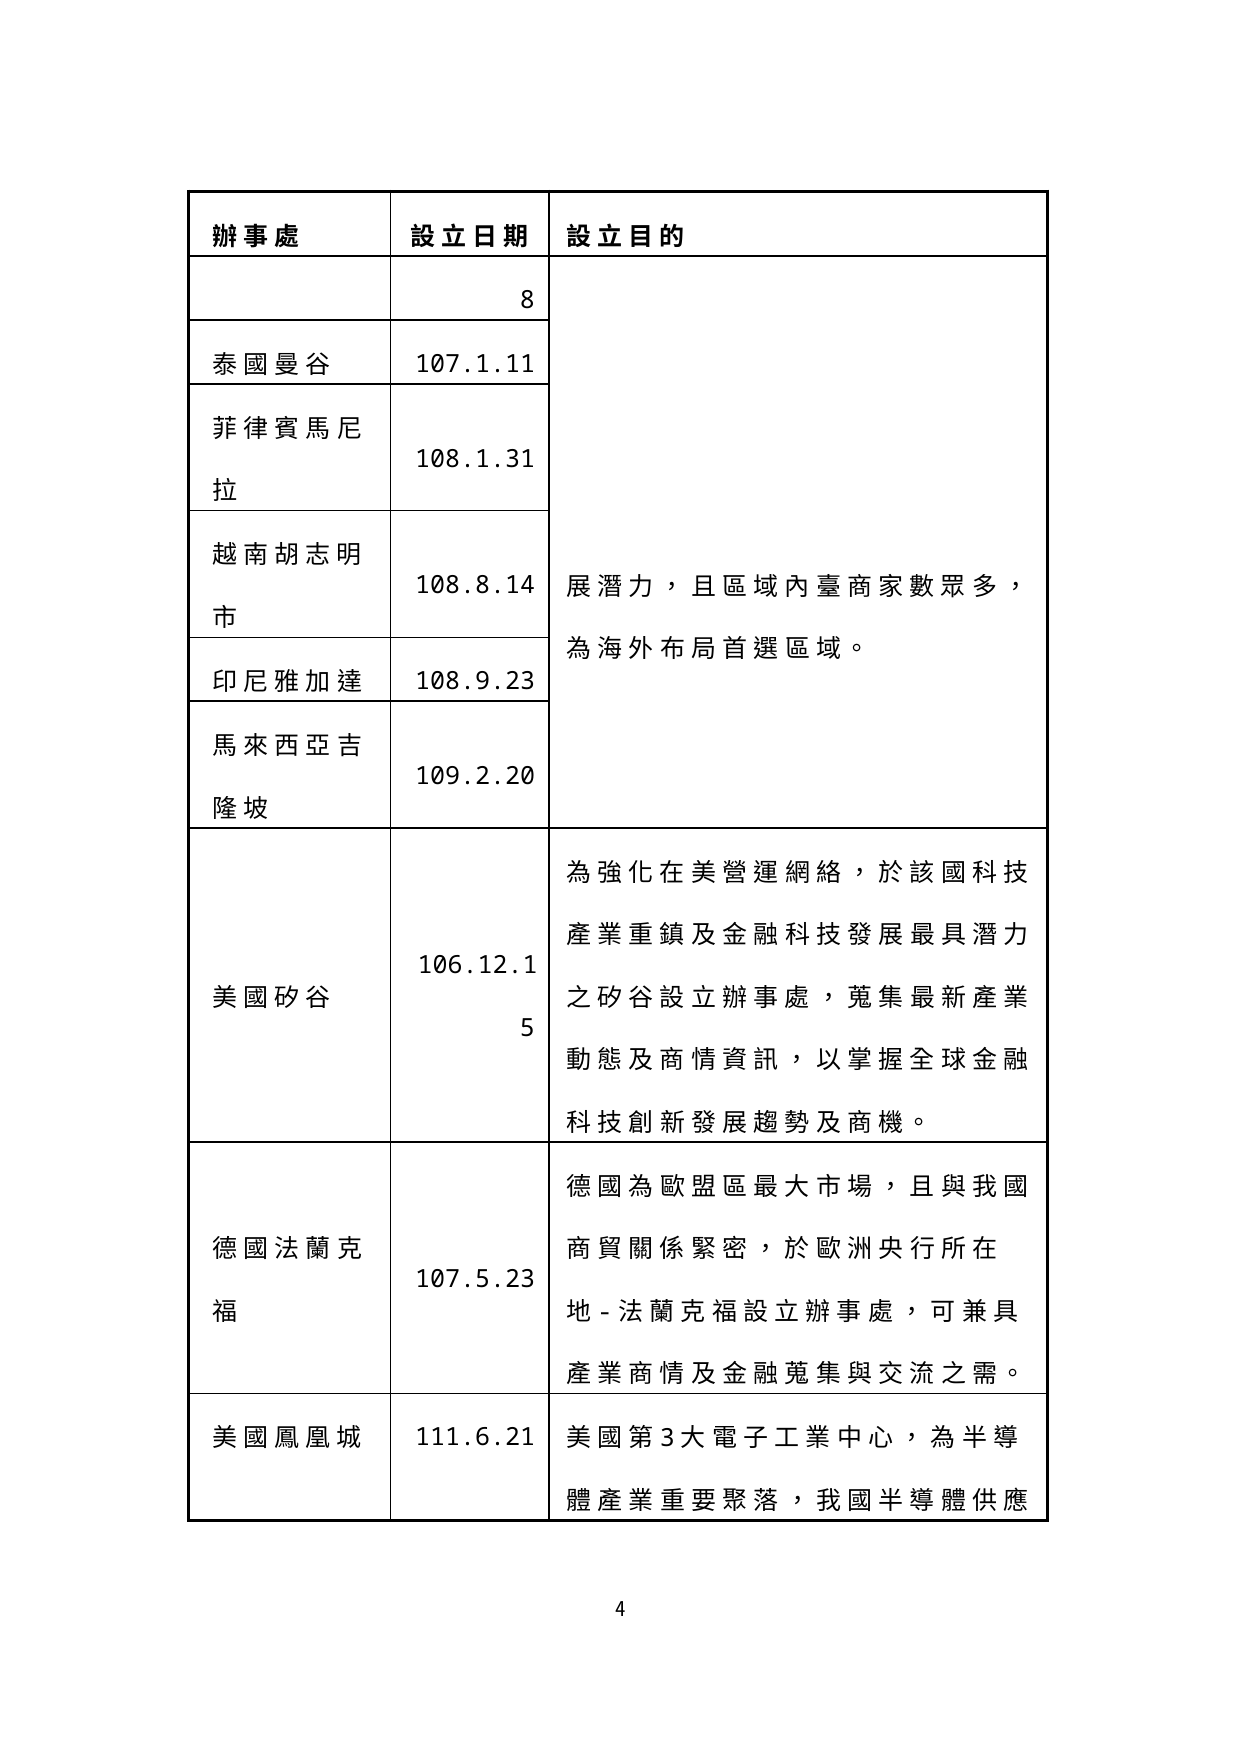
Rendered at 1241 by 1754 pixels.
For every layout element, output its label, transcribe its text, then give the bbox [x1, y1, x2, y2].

table_cell 8 [391, 257, 548, 319]
table_cell 107.5.23 [391, 1143, 548, 1393]
table_cell 108.9.23 [391, 638, 548, 700]
table_cell 美國第3大電子工業中心，為半導體產業重要聚落，我國半導體供應 [550, 1394, 1046, 1519]
table_cell 德國法蘭克福 [190, 1143, 390, 1393]
table_header 辦事處 [190, 193, 390, 255]
table_cell 馬來西亞吉隆坡 [190, 702, 390, 827]
table_cell 107.1.11 [391, 321, 548, 383]
table_cell 泰國曼谷 [190, 321, 390, 383]
table_cell 越南胡志明市 [190, 511, 390, 636]
table_header 設立日期 [391, 193, 548, 255]
table_cell 美國矽谷 [190, 829, 390, 1141]
table_cell 菲律賓馬尼拉 [190, 385, 390, 510]
table_cell [190, 257, 390, 319]
table_header 設立目的 [550, 193, 1046, 255]
table_cell 108.1.31 [391, 385, 548, 510]
table_cell 106.12.15 [391, 829, 548, 1141]
table_cell 111.6.21 [391, 1394, 548, 1519]
table_cell 美國鳳凰城 [190, 1394, 390, 1519]
table_cell 為強化在美營運網絡，於該國科技產業重鎮及金融科技發展最具潛力之矽谷設立辦事處，蒐集最新產業動態及商情資訊，以掌握全球金融科技創新發展趨勢及商機。 [550, 829, 1046, 1141]
table_cell 印尼雅加達 [190, 638, 390, 700]
table_cell 108.8.14 [391, 511, 548, 636]
table_cell 109.2.20 [391, 702, 548, 827]
table_cell 展潛力，且區域內臺商家數眾多，為海外布局首選區域。 [550, 257, 1046, 827]
table_cell 德國為歐盟區最大市場，且與我國商貿關係緊密，於歐洲央行所在地-法蘭克福設立辦事處，可兼具產業商情及金融蒐集與交流之需。 [550, 1143, 1046, 1393]
